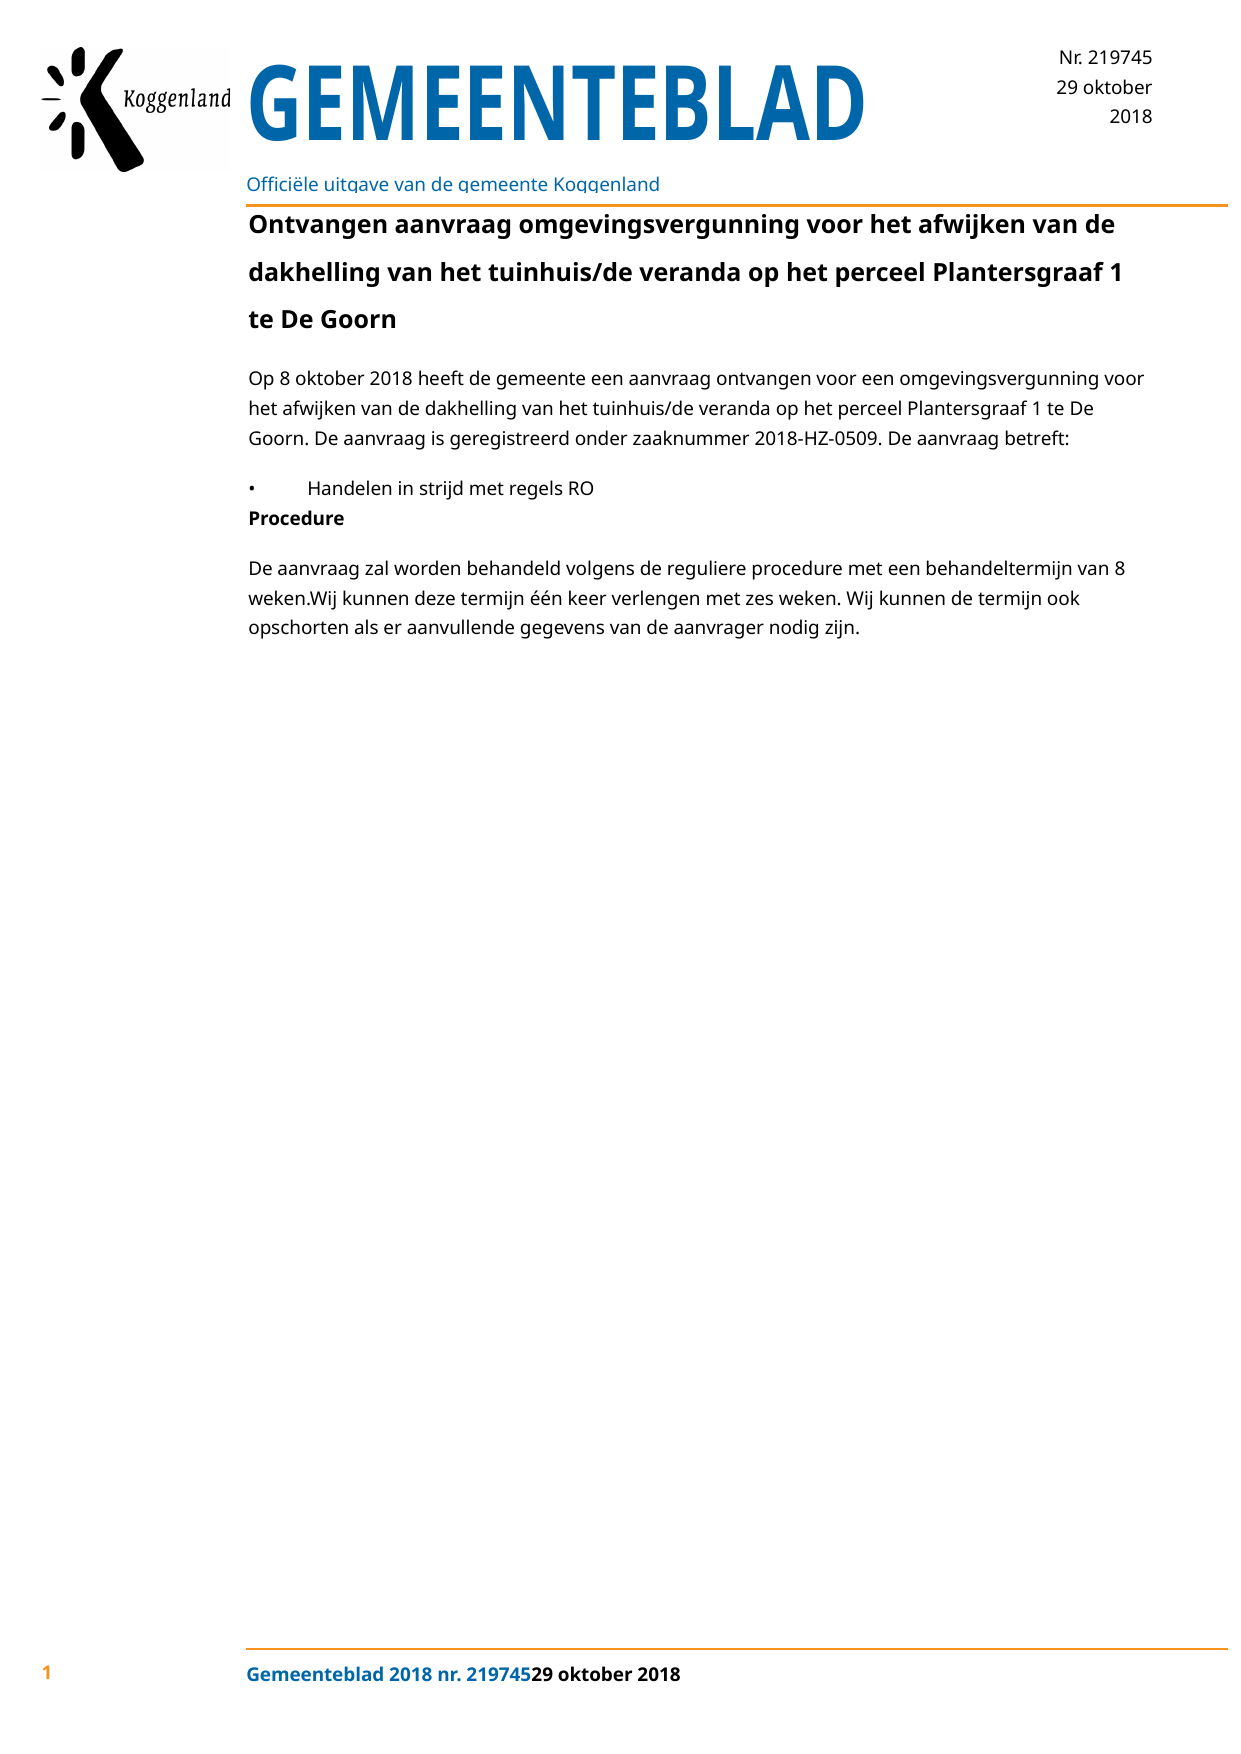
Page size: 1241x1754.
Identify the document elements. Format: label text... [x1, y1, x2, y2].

text Op 8 oktober 2018 heeft de gemeente een aanvraag ontvangen voor een omgevingsvergunning voor het afwijken van de dakhelling van het tuinhuis/de veranda op het perceel Plantersgraaf 1 te De Goorn. De aanvraag is geregistreerd onder zaaknummer 2018-HZ-0509. De aanvraag betreft: [248, 366, 1152, 450]
list Handelen in strijd met regels RO [248, 475, 1152, 501]
picture [41, 47, 231, 172]
text Procedure [248, 505, 1152, 530]
text Ontvangen aanvraag omgevingsvergunning voor het afwijken van de dakhelling van het tuinhuis/de veranda op het perceel Plantersgraaf 1 te De Goorn [248, 207, 1152, 336]
text De aanvraag zal worden behandeld volgens de reguliere procedure met een behandeltermijn van 8 weken.Wij kunnen deze termijn één keer verlengen met zes weken. Wij kunnen de termijn ook opschorten als er aanvullende gegevens van de aanvrager nodig zijn. [248, 555, 1152, 640]
